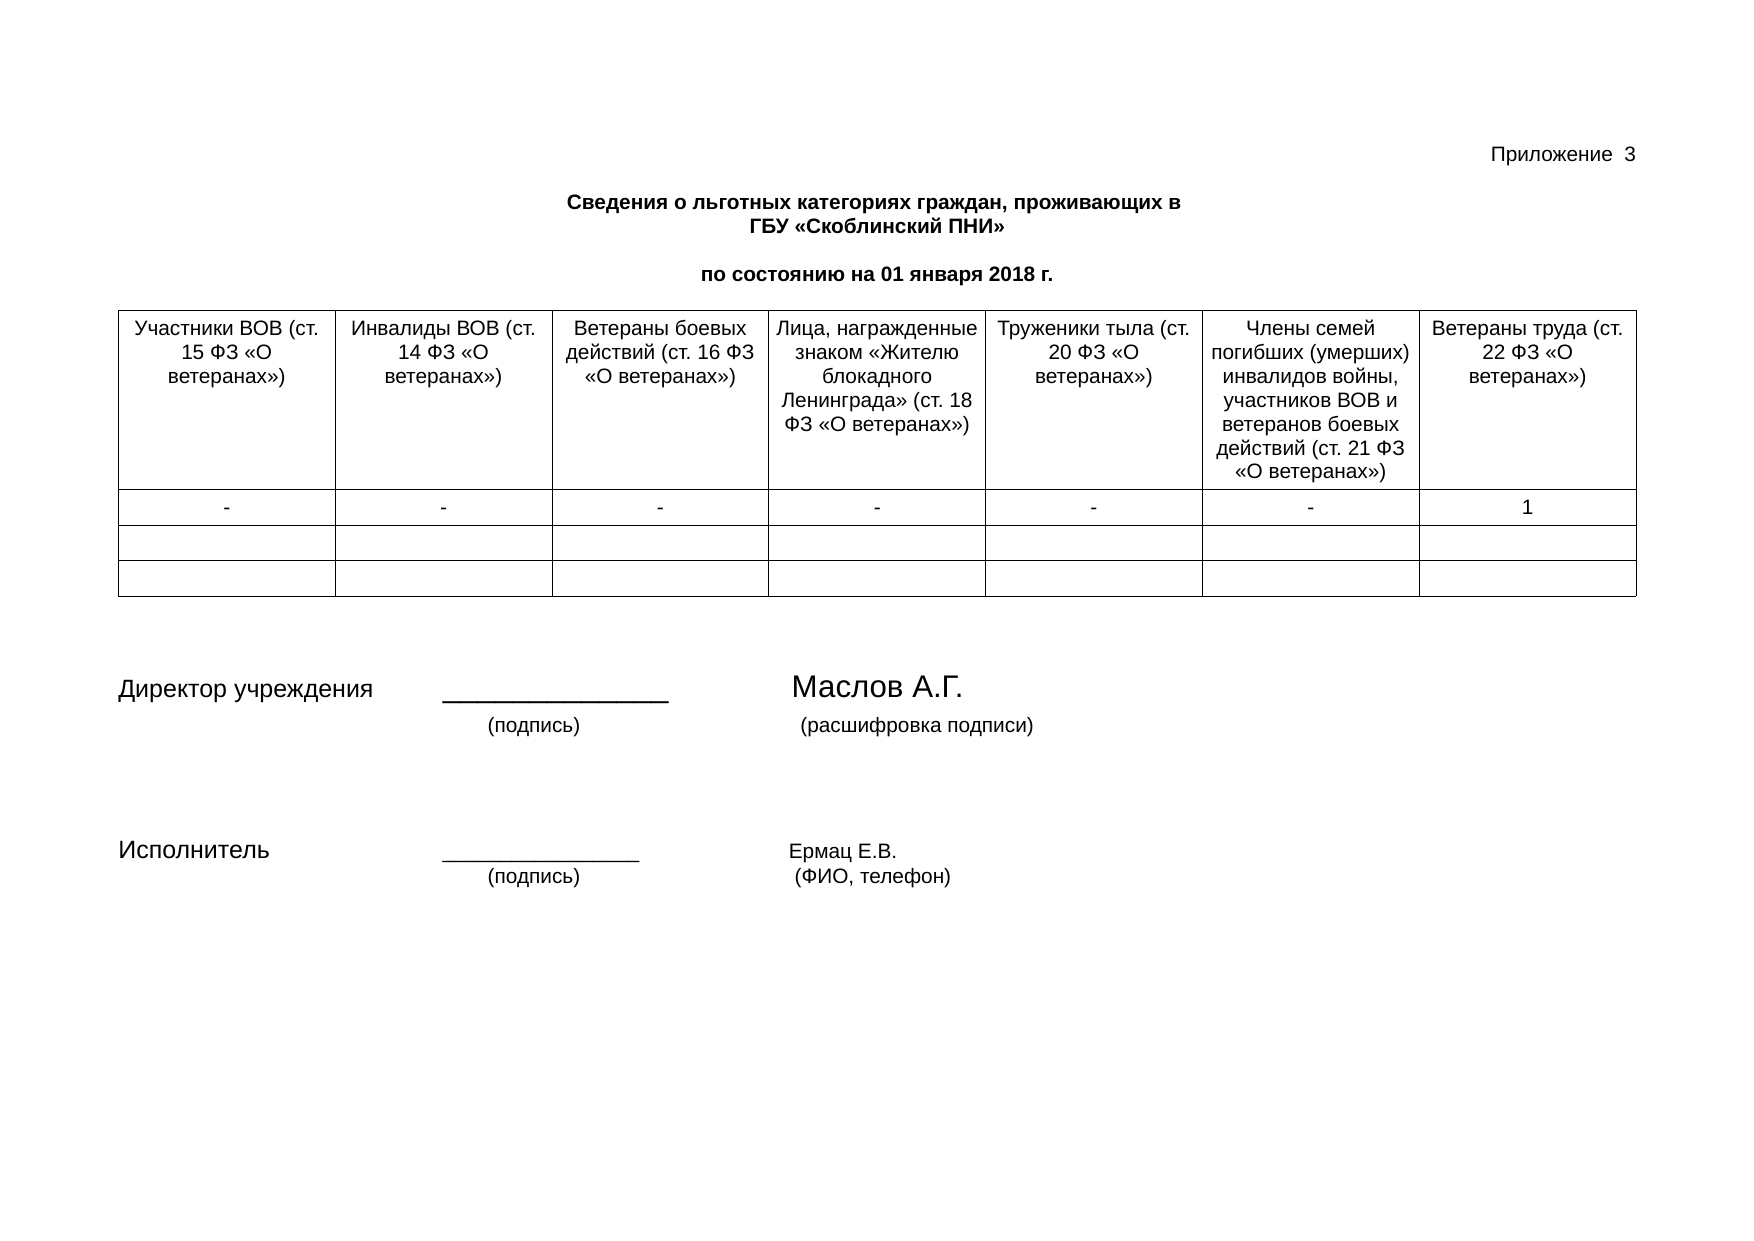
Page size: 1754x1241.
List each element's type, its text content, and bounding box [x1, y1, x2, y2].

table_header Лица, награжденные знаком «Жителю блокадного Ленинграда» (ст. 18 ФЗ «О ветеранах») [769, 311, 985, 489]
table_cell [119, 561, 335, 596]
table_cell - [986, 490, 1202, 524]
table_cell [986, 526, 1202, 560]
table_header Ветераны боевых действий (ст. 16 ФЗ «О ветеранах») [553, 311, 768, 489]
table_cell [1203, 526, 1419, 560]
text Приложение 3 [118, 142, 1636, 166]
table_cell [119, 526, 335, 560]
text по состоянию на 01 января 2018 г. [118, 262, 1636, 286]
table_cell [986, 561, 1202, 596]
table_header Инвалиды ВОВ (ст. 14 ФЗ «О ветеранах») [336, 311, 552, 489]
table_cell [769, 561, 985, 596]
table_cell - [553, 490, 768, 524]
text (подпись) (расшифровка подписи) [118, 703, 1636, 739]
text Директор учреждения _____________ Маслов А.Г. [118, 668, 1636, 703]
table_cell [336, 526, 552, 560]
table_cell 1 [1420, 490, 1636, 524]
table_header Участники ВОВ (ст. 15 ФЗ «О ветеранах») [119, 311, 335, 489]
table_header Ветераны труда (ст. 22 ФЗ «О ветеранах») [1420, 311, 1636, 489]
table_cell - [336, 490, 552, 524]
table_cell - [769, 490, 985, 524]
table_cell [1420, 526, 1636, 560]
table_header Члены семей погибших (умерших) инвалидов войны, участников ВОВ и ветеранов боевых действий (ст. 21 ФЗ «О ветеранах») [1203, 311, 1419, 489]
table_cell [553, 561, 768, 596]
table_cell - [1203, 490, 1419, 524]
text ГБУ «Скоблинский ПНИ» [118, 214, 1636, 238]
table_cell [336, 561, 552, 596]
table_header Труженики тыла (ст. 20 ФЗ «О ветеранах») [986, 311, 1202, 489]
text Исполнитель _________________ Ермац Е.В. [118, 835, 1636, 864]
text Сведения о льготных категориях граждан, проживающих в [118, 190, 1636, 214]
table_cell [1420, 561, 1636, 596]
table_cell [1203, 561, 1419, 596]
table_cell - [119, 490, 335, 524]
text (подпись) (ФИО, телефон) [118, 864, 1636, 888]
table_cell [553, 526, 768, 560]
table_cell [769, 526, 985, 560]
